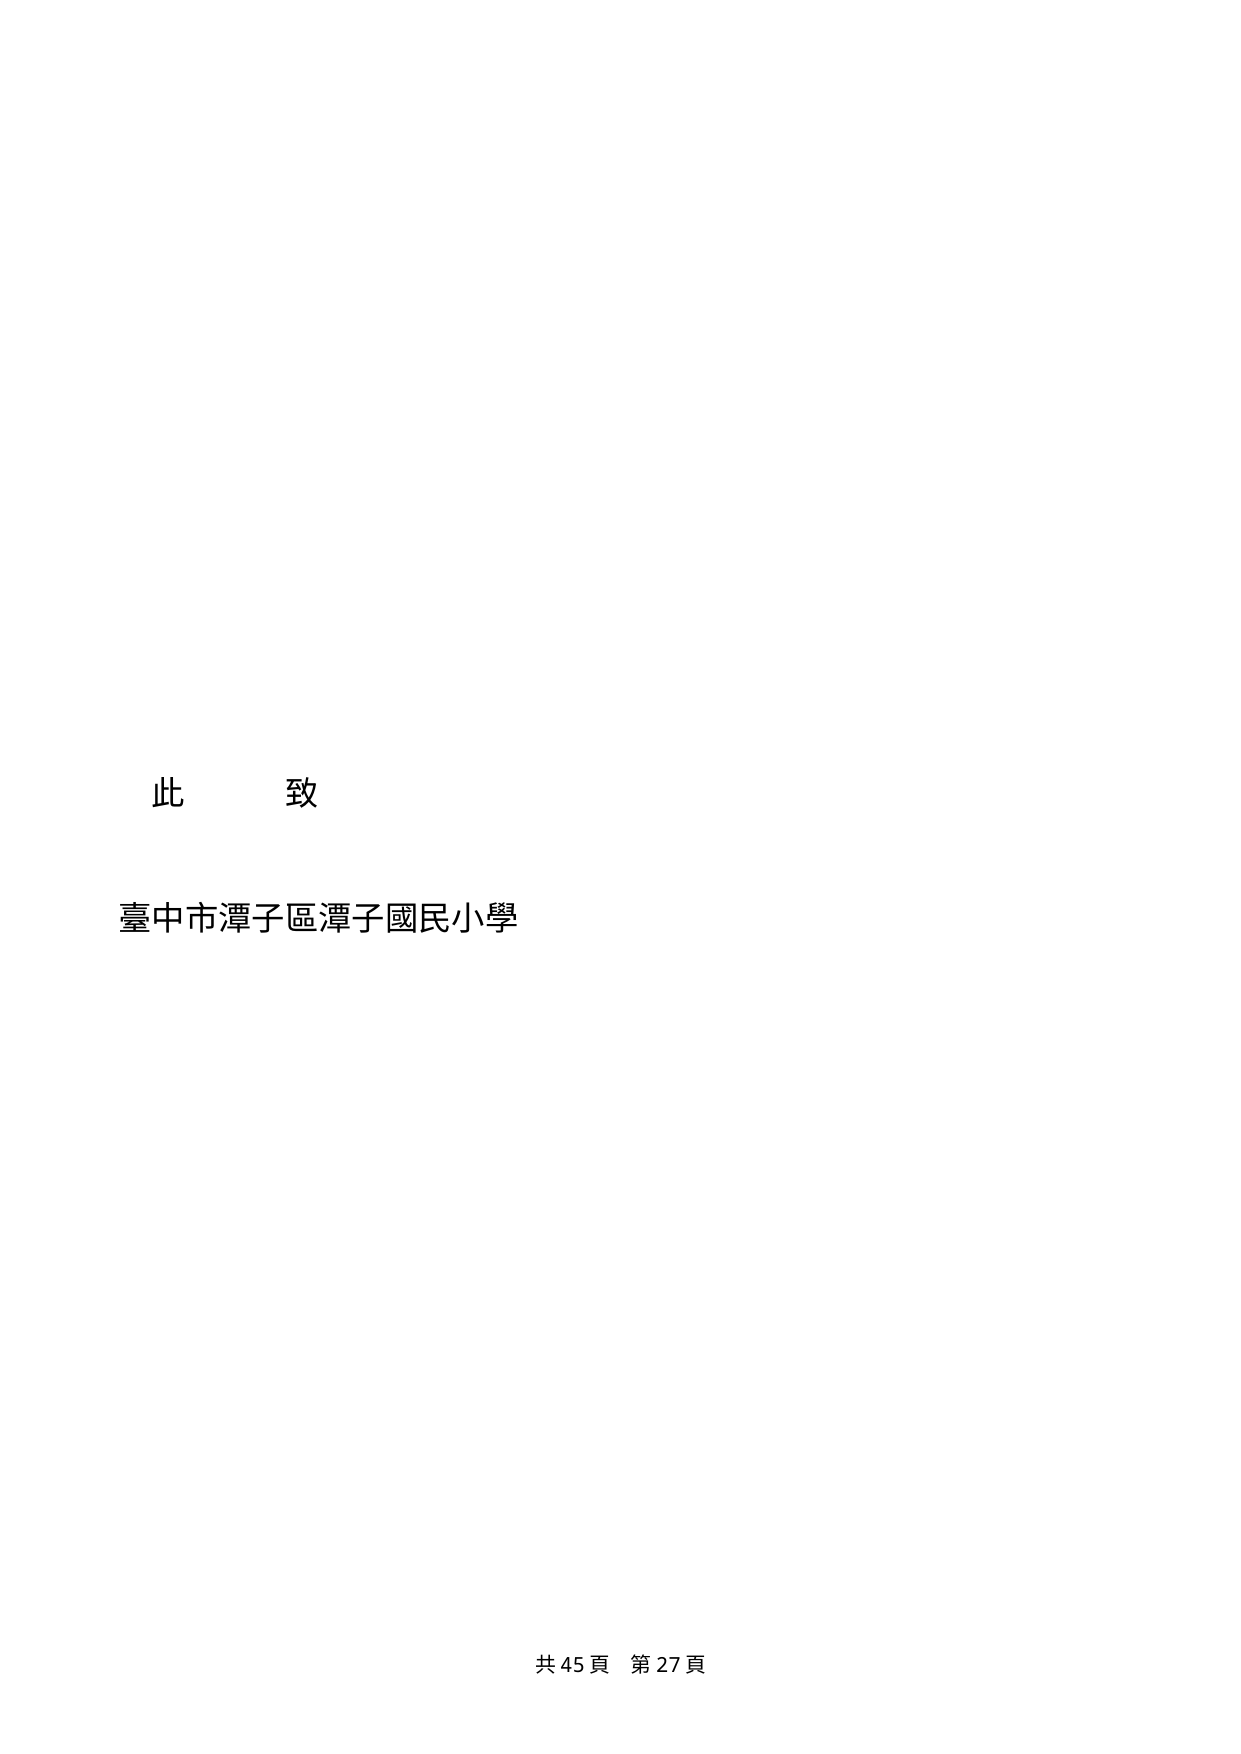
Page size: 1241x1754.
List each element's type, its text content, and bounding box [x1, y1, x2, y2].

text 此 致 [118, 749, 1122, 811]
text 臺中市潭子區潭子國民小學 [118, 874, 1122, 936]
